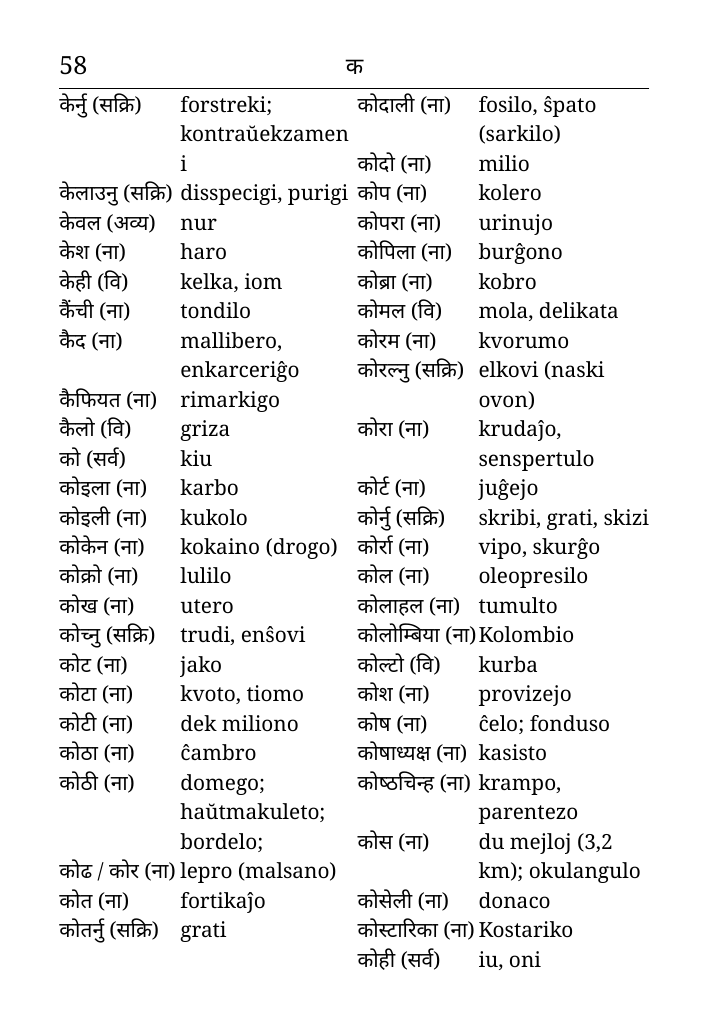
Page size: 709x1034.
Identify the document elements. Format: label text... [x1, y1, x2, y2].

text कोकेन (ना) kokaino (drogo) [59, 531, 351, 560]
text कोक्रो (ना) lulilo [59, 560, 351, 590]
text कोर्नु (सक्रि) skribi, grati, skizi [357, 501, 649, 531]
text कोच्नु (सक्रि) trudi, enŝovi [59, 619, 351, 649]
text कोलोम्बिया (ना) Kolombio [357, 619, 649, 649]
text केवल (अव्य) nur [59, 207, 351, 236]
text कोषाध्यक्ष (ना) kasisto [357, 737, 649, 767]
text कोष (ना) ĉelo; fonduso [357, 708, 649, 737]
text कोस (ना) du mejloj (3,2 km); okulangulo [357, 826, 649, 884]
text कोटा (ना) kvoto, tiomo [59, 678, 351, 708]
text कोदाली (ना) fosilo, ŝpato (sarkilo) [357, 89, 649, 148]
text कोतर्नु (सक्रि) grati [59, 914, 351, 943]
text को (सर्व) kiu [59, 442, 351, 472]
text कोश (ना) provizejo [357, 678, 649, 708]
text कैलो (वि) griza [59, 413, 351, 442]
text कैंची (ना) tondilo [59, 295, 351, 324]
text केश (ना) haro [59, 236, 351, 266]
text कोब्रा (ना) kobro [357, 266, 649, 295]
text कोठा (ना) ĉambro [59, 737, 351, 767]
text कोपरा (ना) urinujo [357, 207, 649, 236]
text कोस्टारिका (ना) Kostariko [357, 914, 649, 943]
text कोर्रा (ना) vipo, skurĝo [357, 531, 649, 560]
text कोही (सर्व) iu, oni [357, 943, 649, 973]
text कोरम (ना) kvorumo [357, 324, 649, 354]
text कोल्टो (वि) kurba [357, 649, 649, 678]
text कोप (ना) kolero [357, 177, 649, 207]
text कोर्ट (ना) juĝejo [357, 472, 649, 501]
text कोटी (ना) dek miliono [59, 708, 351, 737]
text कोदो (ना) milio [357, 148, 649, 177]
text कोठी (ना) domego; haŭtmakuleto; bordelo; [59, 767, 351, 855]
text कोलाहल (ना) tumulto [357, 590, 649, 619]
text कोमल (वि) mola, delikata [357, 295, 649, 324]
text कोइली (ना) kukolo [59, 501, 351, 531]
text कोष्ठचिन्ह (ना) krampo, parentezo [357, 767, 649, 826]
text केर्नु (सक्रि) forstreki; kontraŭekzameni [59, 89, 351, 177]
text कोढ / कोर (ना) lepro (malsano) [59, 855, 351, 884]
text कोत (ना) fortikaĵo [59, 884, 351, 914]
text कोट (ना) jako [59, 649, 351, 678]
text कैद (ना) mallibero, enkarceriĝo [59, 324, 351, 383]
text कोरा (ना) krudaĵo, senspertulo [357, 413, 649, 472]
text कैफियत (ना) rimarkigo [59, 383, 351, 413]
text केही (वि) kelka, iom [59, 266, 351, 295]
text कोरल्नु (सक्रि) elkovi (naski ovon) [357, 354, 649, 413]
text कोइला (ना) karbo [59, 472, 351, 501]
text केलाउनु (सक्रि) disspecigi, purigi [59, 177, 351, 207]
text कोख (ना) utero [59, 590, 351, 619]
text कोसेली (ना) donaco [357, 884, 649, 914]
text कोपिला (ना) burĝono [357, 236, 649, 266]
text कोल (ना) oleopresilo [357, 560, 649, 590]
